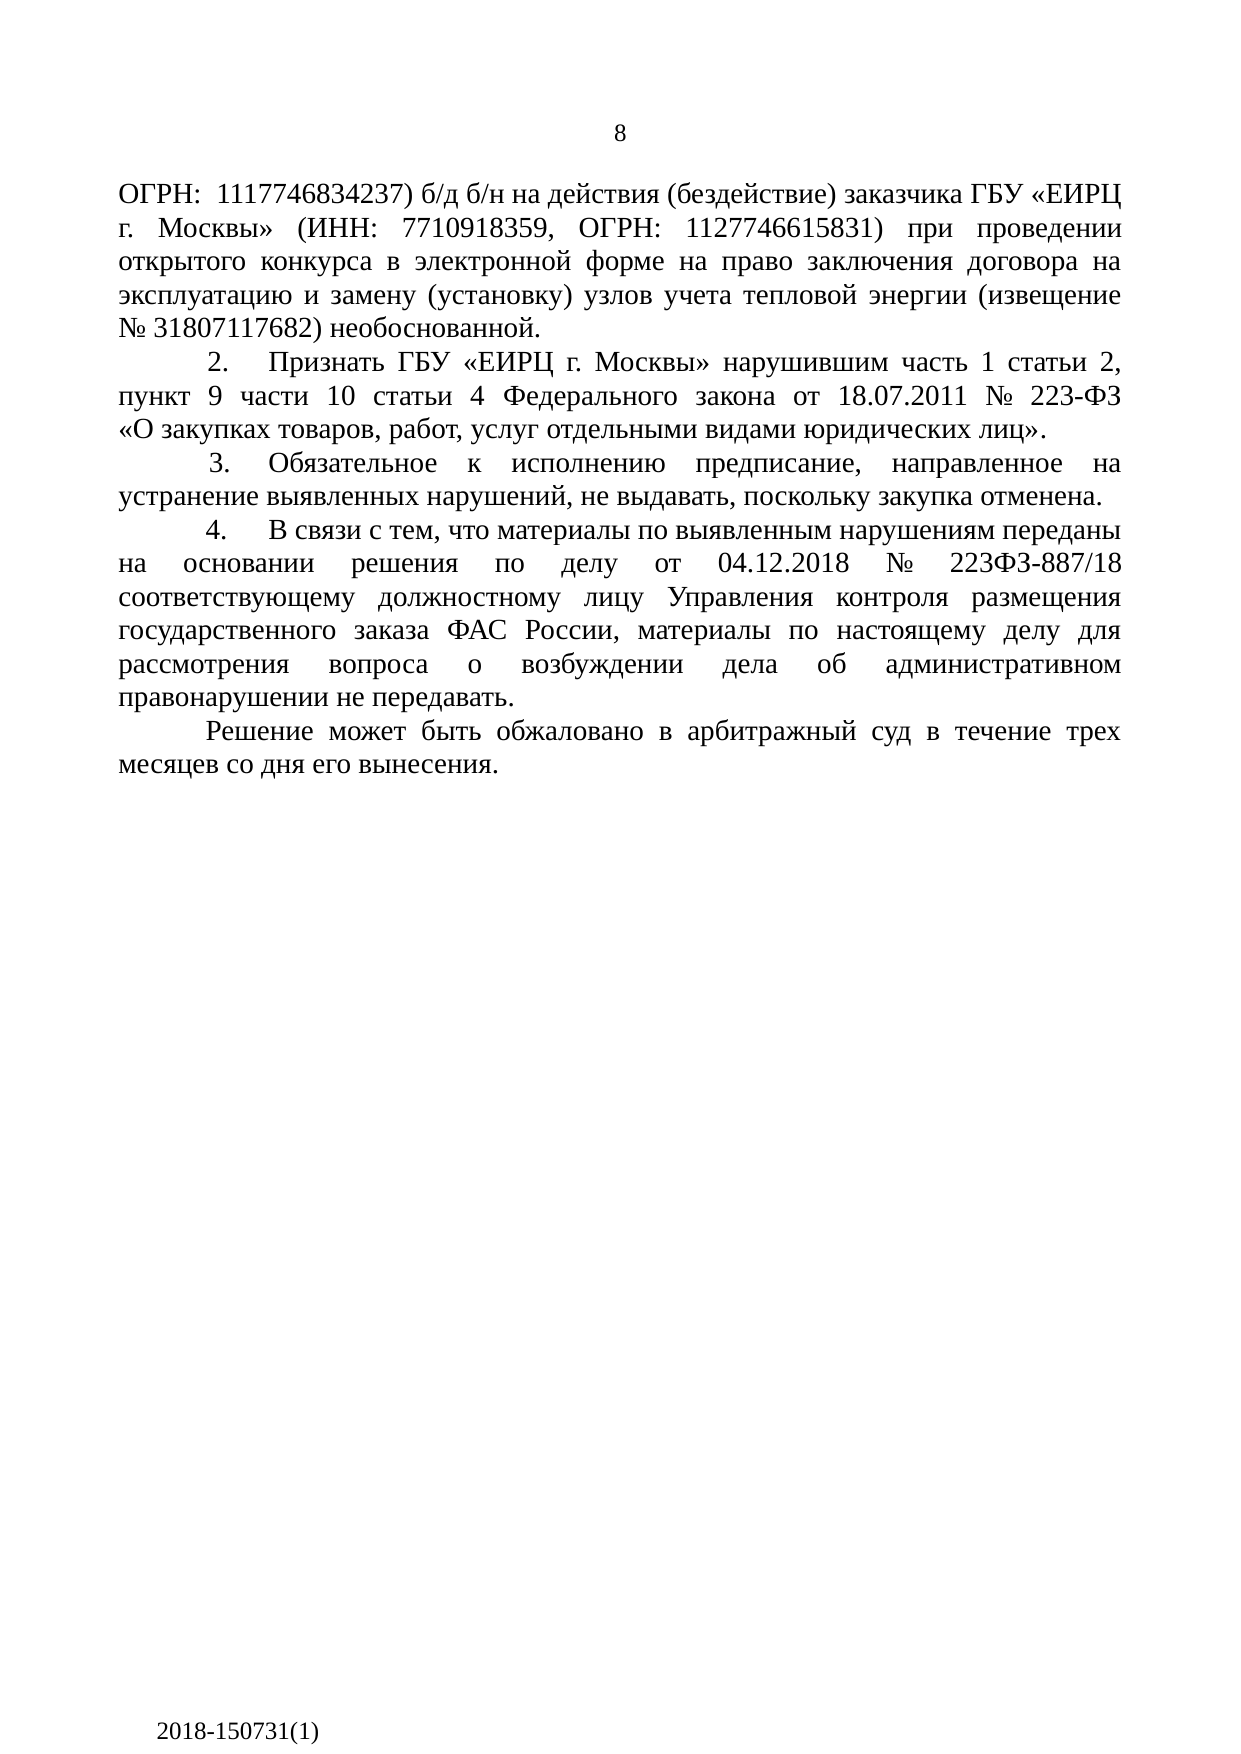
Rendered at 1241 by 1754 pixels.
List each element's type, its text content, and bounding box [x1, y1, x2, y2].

list Обязательное к исполнению предписание, направленное на устранение выявленных нарушений, не выдавать, поскольку закупка отменена. [118, 445, 1122, 512]
list Признать ГБУ «ЕИРЦ г. Москвы» нарушившим часть 1 статьи 2, пункт 9 части 10 статьи 4 Федерального закона от 18.07.2011 № 223-ФЗ «О закупках товаров, работ, услуг отдельными видами юридических лиц». [118, 344, 1122, 445]
list В связи с тем, что материалы по выявленным нарушениям переданы на основании решения по делу от 04.12.2018 № 223ФЗ-887/18 соответствующему должностному лицу Управления контроля размещения государственного заказа ФАС России, материалы по настоящему делу для рассмотрения вопроса о возбуждении дела об административном правонарушении не передавать. [118, 512, 1122, 713]
text Решение может быть обжаловано в арбитражный суд в течение трех месяцев со дня его вынесения. [118, 713, 1122, 780]
list ОГРН: 1117746834237) б/д б/н на действия (бездействие) заказчика ГБУ «ЕИРЦ г. Москвы» (ИНН: 7710918359, ОГРН: 1127746615831) при проведении открытого конкурса в электронной форме на право заключения договора на эксплуатацию и замену (установку) узлов учета тепловой энергии (извещение № 31807117682) необоснованной. [118, 176, 1122, 344]
